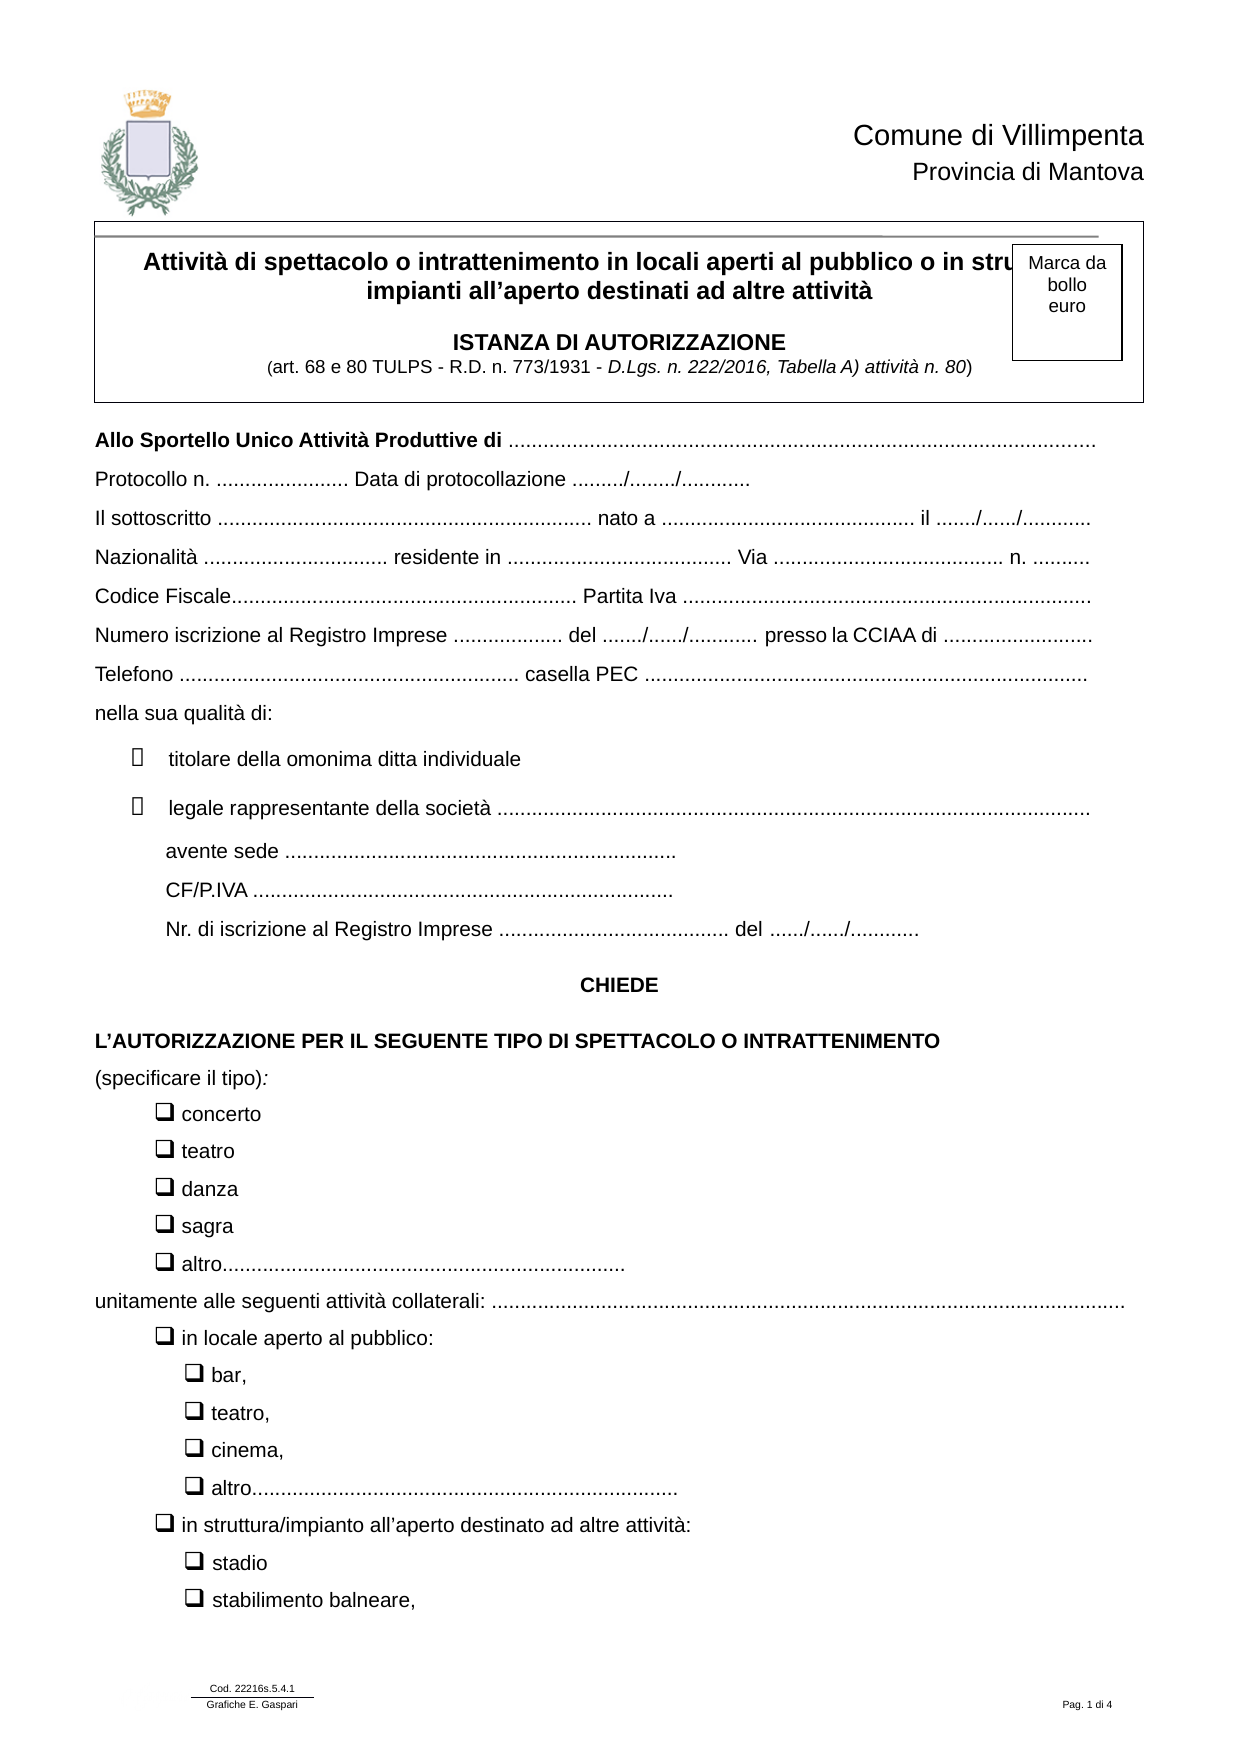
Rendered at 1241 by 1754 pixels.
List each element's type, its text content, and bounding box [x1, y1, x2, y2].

text Codice Fiscale............................................................ Partita Iva ....................................................................... [94, 584, 1144, 608]
text CHIEDE [94, 973, 1144, 997]
text avente sede .................................................................... [165, 839, 1144, 863]
text  in struttura/impianto all’aperto destinato ad altre attività: [153, 1513, 1144, 1538]
text Comune di Villimpenta [200, 118, 1144, 152]
text  sagra [153, 1214, 1144, 1239]
text Protocollo n. ....................... Data di protocollazione ........./......../............ [94, 467, 1144, 491]
text  titolare della omonima ditta individuale [130, 739, 1144, 773]
text  danza [153, 1177, 1144, 1202]
text Nazionalità ................................ residente in ....................................... Via ........................................ n. .......... [94, 545, 1144, 569]
text L’AUTORIZZAZIONE PER IL SEGUENTE TIPO DI SPETTACOLO O INTRATTENIMENTO [94, 1029, 1144, 1053]
text Allo Sportello Unico Attività Produttive di [94, 428, 1144, 452]
text CF/P.IVA ......................................................................... [165, 878, 1144, 902]
text nella sua qualità di: [94, 700, 1144, 724]
text  altro...................................................................... [153, 1252, 1144, 1277]
text  legale rappresentante della società ....................................................................................................... [130, 789, 1144, 823]
text unitamente alle seguenti attività collaterali: .............................................................................................................. [94, 1289, 1144, 1313]
text  in locale aperto al pubblico: [153, 1326, 1144, 1351]
text Nr. di iscrizione al Registro Imprese ........................................ del ....../....../............ [165, 917, 1144, 941]
text  teatro, [183, 1401, 1144, 1426]
text Telefono ........................................................... casella PEC ............................................................................. [94, 661, 1144, 685]
text  stadio [183, 1551, 1144, 1576]
picture [98, 87, 200, 219]
table_header Attività di spettacolo o intrattenimento in locali aperti al pubblico o in strutture e impianti all’aperto destinati ad altre attività ISTANZA DI AUTORIZZAZIONE (art. 68 e 80 TULPS - R.D. n. 773/1931 - D.Lgs. n. 222/2016, Tabella A) attività n. 80) [95, 222, 1143, 402]
text Numero iscrizione al Registro Imprese ................... del ......./....../............ presso la CCIAA di .......................... [94, 623, 1144, 647]
text  cinema, [183, 1438, 1144, 1463]
text  bar, [183, 1363, 1144, 1388]
text  teatro [153, 1139, 1144, 1164]
text  altro.......................................................................... [183, 1476, 1144, 1501]
text (specificare il tipo): [94, 1065, 1144, 1089]
text Provincia di Mantova [200, 157, 1144, 185]
text  concerto [153, 1102, 1144, 1127]
text Il sottoscritto ................................................................. nato a ............................................ il ......./....../............ [94, 506, 1144, 530]
text  stabilimento balneare, [183, 1588, 1144, 1613]
